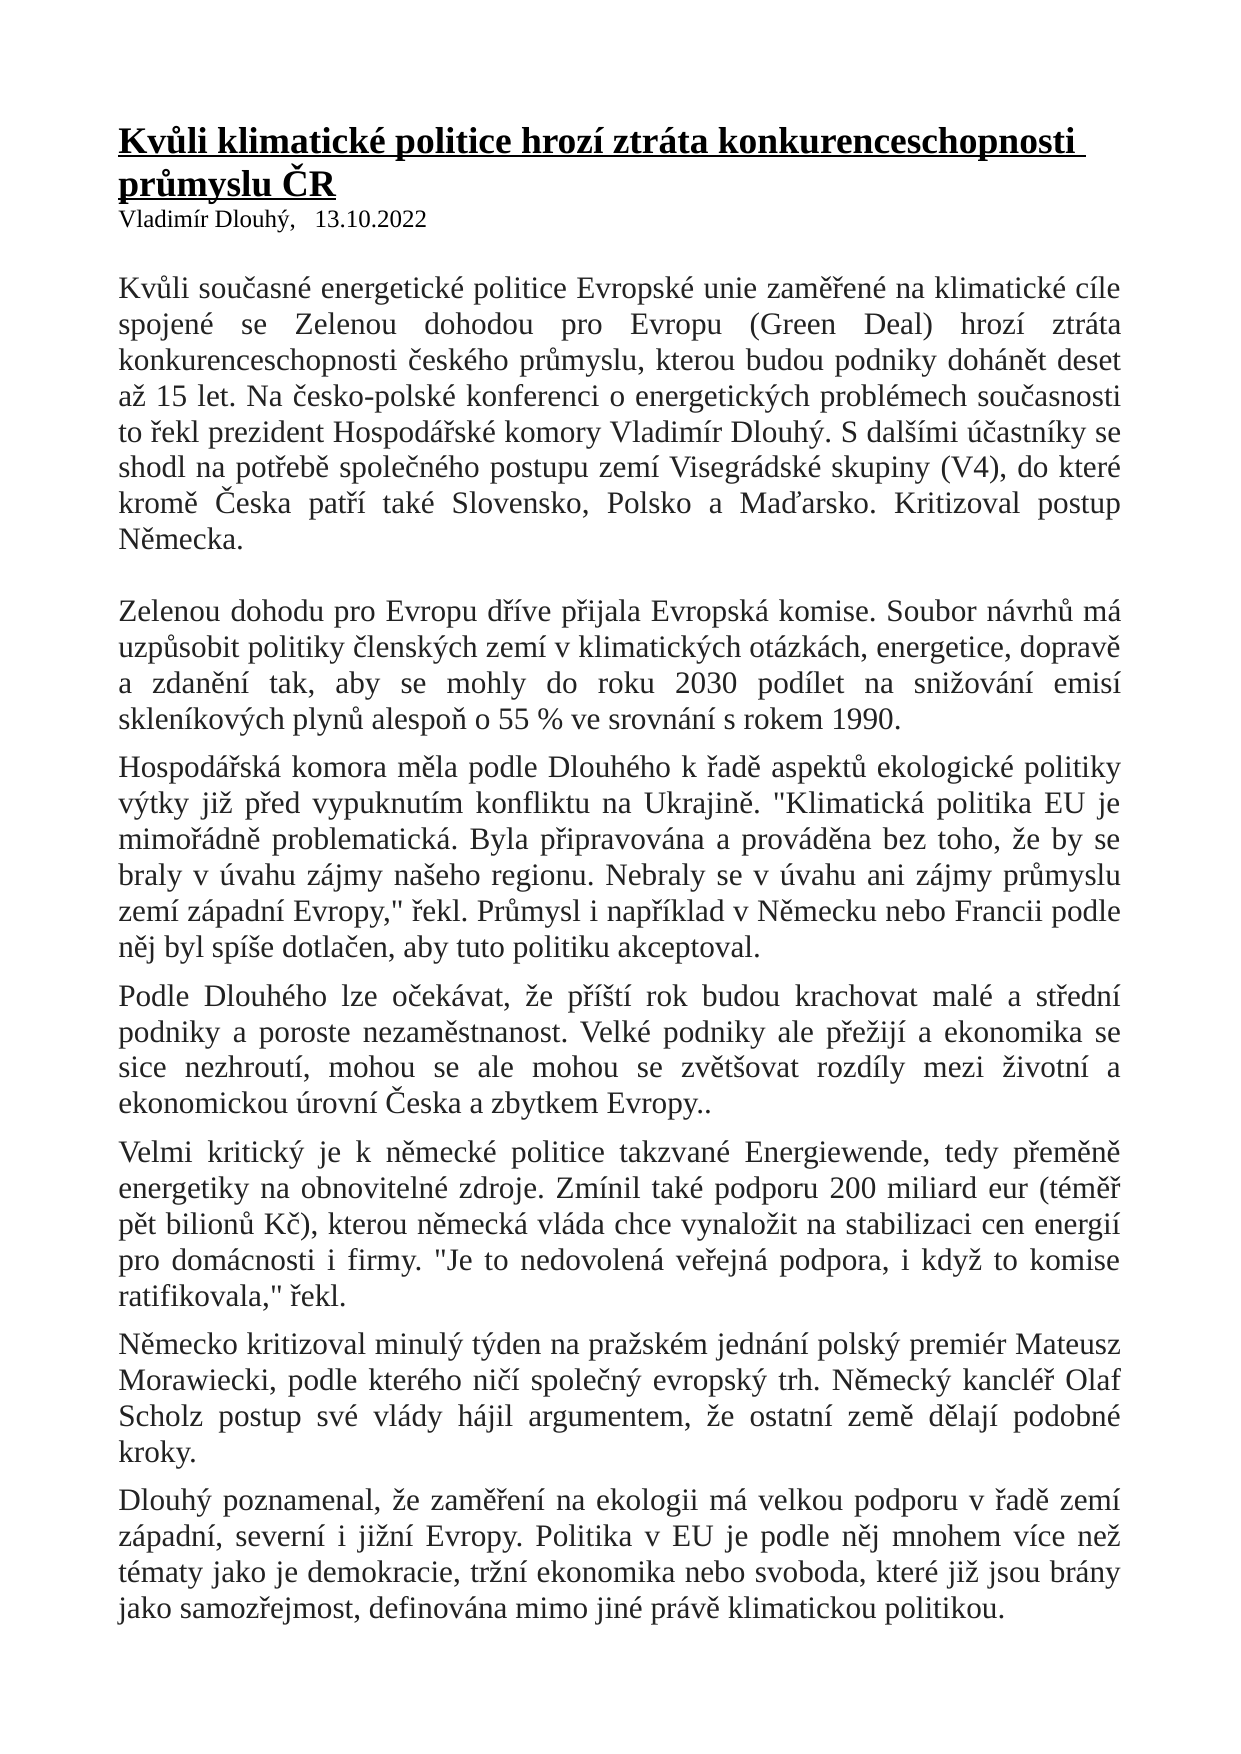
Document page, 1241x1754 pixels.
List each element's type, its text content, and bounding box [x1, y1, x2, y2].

text Kvůli klimatické politice hrozí ztráta konkurenceschopnosti průmyslu ČR [118, 118, 1122, 204]
text Podle Dlouhého lze očekávat, že příští rok budou krachovat malé a střední podniky a poroste nezaměstnanost. Velké podniky ale přežijí a ekonomika se sice nezhroutí, mohou se ale mohou se zvětšovat rozdíly mezi životní a ekonomickou úrovní Česka a zbytkem Evropy.. [118, 977, 1122, 1121]
text Zelenou dohodu pro Evropu dříve přijala Evropská komise. Soubor návrhů má uzpůsobit politiky členských zemí v klimatických otázkách, energetice, dopravě a zdanění tak, aby se mohly do roku 2030 podílet na snižování emisí skleníkových plynů alespoň o 55 % ve srovnání s rokem 1990. [118, 592, 1122, 736]
text Velmi kritický je k německé politice takzvané Energiewende, tedy přeměně energetiky na obnovitelné zdroje. Zmínil také podporu 200 miliard eur (téměř pět bilionů Kč), kterou německá vláda chce vynaložit na stabilizaci cen energií pro domácnosti i firmy. "Je to nedovolená veřejná podpora, i když to komise ratifikovala," řekl. [118, 1133, 1122, 1313]
text Hospodářská komora měla podle Dlouhého k řadě aspektů ekologické politiky výtky již před vypuknutím konfliktu na Ukrajině. "Klimatická politika EU je mimořádně problematická. Byla připravována a prováděna bez toho, že by se braly v úvahu zájmy našeho regionu. Nebraly se v úvahu ani zájmy průmyslu zemí západní Evropy," řekl. Průmysl i například v Německu nebo Francii podle něj byl spíše dotlačen, aby tuto politiku akceptoval. [118, 749, 1122, 964]
text Německo kritizoval minulý týden na pražském jednání polský premiér Mateusz Morawiecki, podle kterého ničí společný evropský trh. Německý kancléř Olaf Scholz postup své vlády hájil argumentem, že ostatní země dělají podobné kroky. [118, 1325, 1122, 1469]
text Kvůli současné energetické politice Evropské unie zaměřené na klimatické cíle spojené se Zelenou dohodou pro Evropu (Green Deal) hrozí ztráta konkurenceschopnosti českého průmyslu, kterou budou podniky dohánět deset až 15 let. Na česko-polské konferenci o energetických problémech současnosti to řekl prezident Hospodářské komory Vladimír Dlouhý. S dalšími účastníky se shodl na potřebě společného postupu zemí Visegrádské skupiny (V4), do které kromě Česka patří také Slovensko, Polsko a Maďarsko. Kritizoval postup Německa. [118, 269, 1122, 557]
text Vladimír Dlouhý, 13.10.2022 [118, 204, 1122, 233]
text Dlouhý poznamenal, že zaměření na ekologii má velkou podporu v řadě zemí západní, severní i jižní Evropy. Politika v EU je podle něj mnohem více než tématy jako je demokracie, tržní ekonomika nebo svoboda, které již jsou brány jako samozřejmost, definována mimo jiné právě klimatickou politikou. [118, 1482, 1122, 1625]
